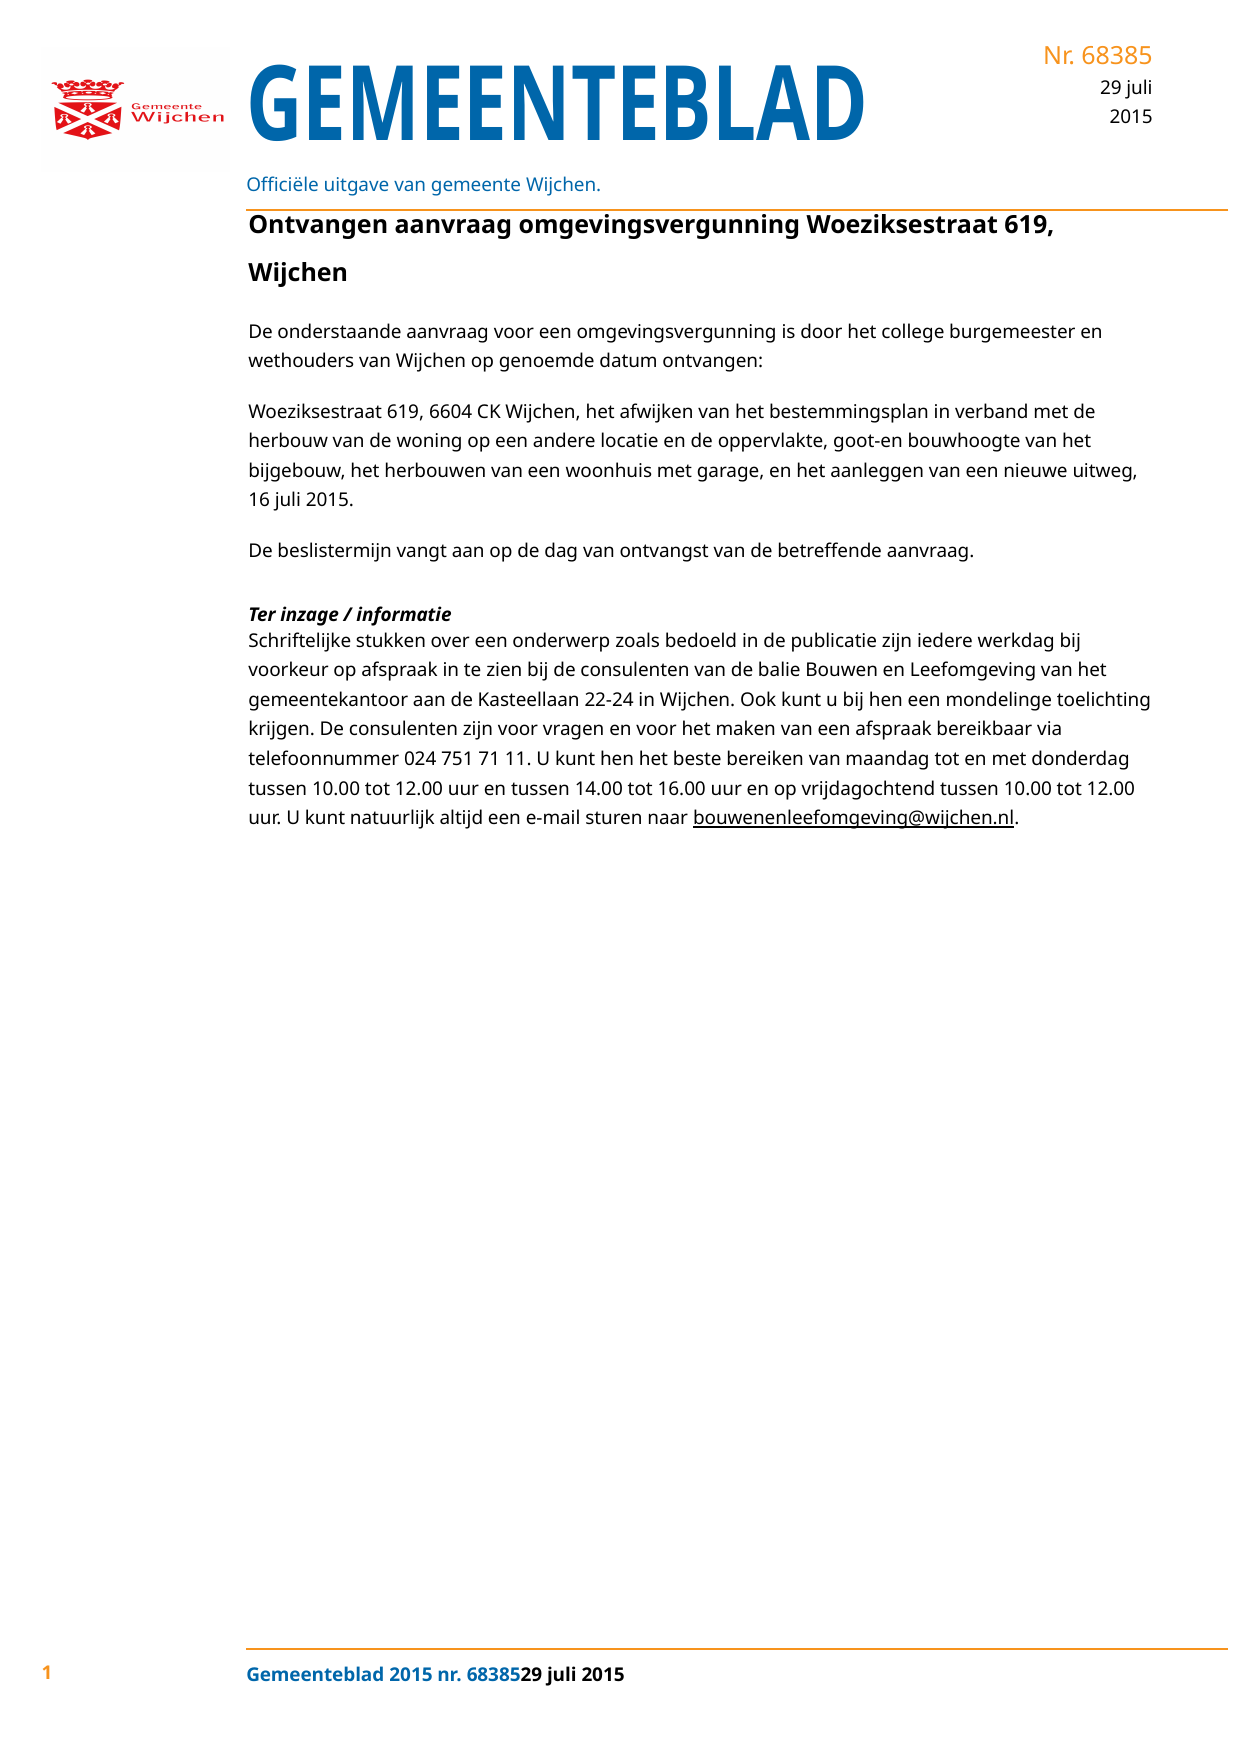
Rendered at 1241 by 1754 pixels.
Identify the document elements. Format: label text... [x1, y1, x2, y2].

text De beslistermijn vangt aan op de dag van ontvangst van de betreffende aanvraag. [248, 537, 1152, 563]
text De onderstaande aanvraag voor een omgevingsvergunning is door het college burgemeester en wethouders van Wijchen op genoemde datum ontvangen: [248, 318, 1152, 373]
text Ontvangen aanvraag omgevingsvergunning Woeziksestraat 619, Wijchen [248, 211, 1152, 288]
text Schriftelijke stukken over een onderwerp zoals bedoeld in de publicatie zijn iedere werkdag bij voorkeur op afspraak in te zien bij de consulenten van de balie Bouwen en Leefomgeving van het gemeentekantoor aan de Kasteellaan 22-24 in Wijchen. Ook kunt u bij hen een mondelinge toelichting krijgen. De consulenten zijn voor vragen en voor het maken van een afspraak bereikbaar via telefoonnummer 024 751 71 11. U kunt hen het beste bereiken van maandag tot en met donderdag tussen 10.00 tot 12.00 uur en tussen 14.00 tot 16.00 uur en op vrijdagochtend tussen 10.00 tot 12.00 uur. U kunt natuurlijk altijd een e-mail sturen naar bouwenenleefomgeving@wijchen.nl. [248, 627, 1152, 830]
text Woeziksestraat 619, 6604 CK Wijchen, het afwijken van het bestemmingsplan in verband met de herbouw van de woning op een andere locatie en de oppervlakte, goot-en bouwhoogte van het bijgebouw, het herbouwen van een woonhuis met garage, en het aanleggen van een nieuwe uitweg, 16 juli 2015. [248, 398, 1152, 512]
text Ter inzage / informatie [248, 601, 1152, 627]
picture [41, 47, 231, 172]
